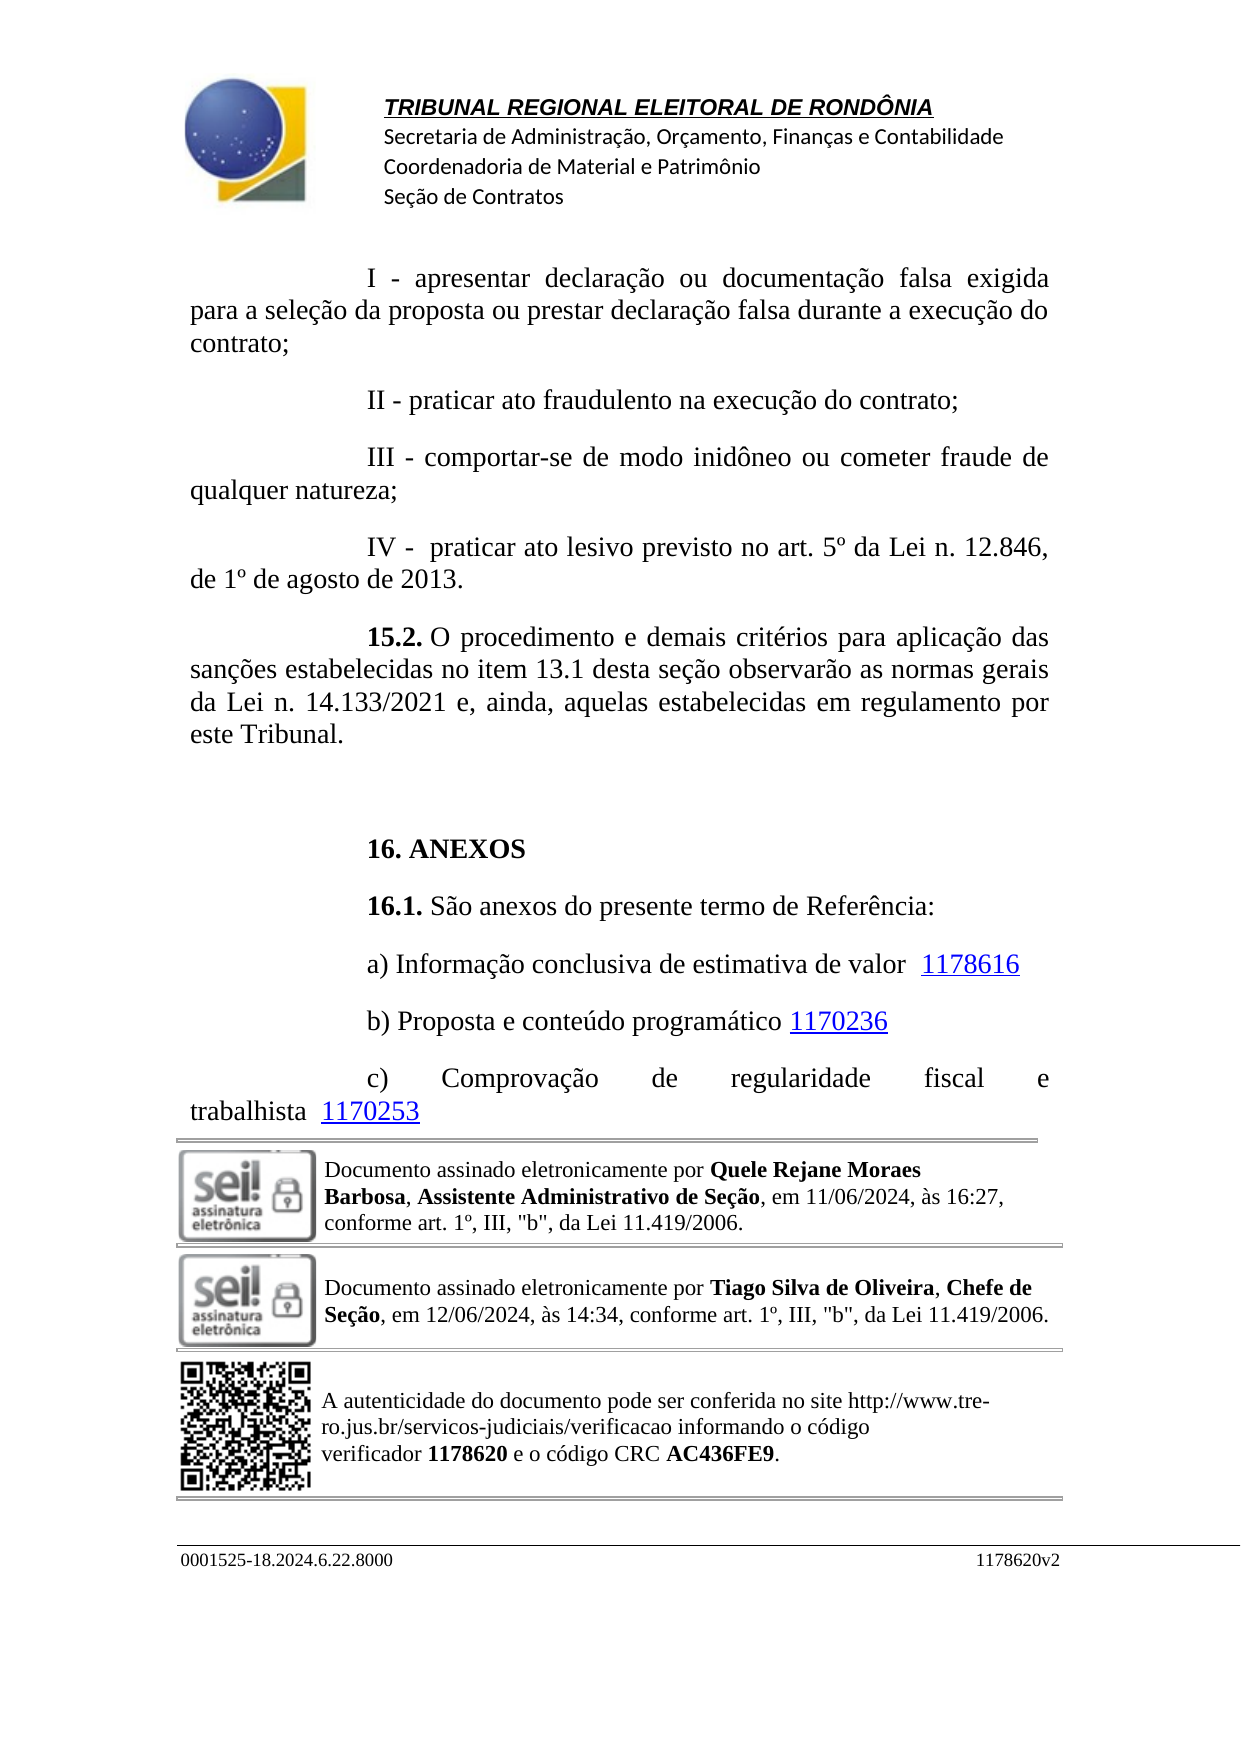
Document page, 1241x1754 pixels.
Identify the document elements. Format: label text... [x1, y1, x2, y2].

text 16. ANEXOS [190, 832, 1051, 864]
text b) Proposta e conteúdo programático 1170236 [190, 1004, 1051, 1037]
table_header [177, 1358, 319, 1495]
table_header Documento assinado eletronicamente por Quele Rejane Moraes Barbosa, Assistente Administrativo de Seção, em 11/06/2024, às 16:27, conforme art. 1º, III, "b", da Lei 11.419/2006. [323, 1148, 1072, 1244]
text c) Comprovação de regularidade fiscal e trabalhista 1170253 [190, 1062, 1051, 1126]
text a) Informação conclusiva de estimativa de valor 1178616 [190, 947, 1051, 979]
text IV - praticar ato lesivo previsto no art. 5º da Lei n. 12.846, de 1º de agosto de 2013. [190, 530, 1051, 595]
table_header Documento assinado eletronicamente por Tiago Silva de Oliveira, Chefe de Seção, em 12/06/2024, às 14:34, conforme art. 1º, III, "b", da Lei 11.419/2006. [323, 1253, 1072, 1348]
table_header [177, 1253, 322, 1348]
text III - comportar-se de modo inidôneo ou cometer fraude de qualquer natureza; [190, 440, 1051, 505]
table_header [177, 1148, 322, 1243]
text 15.2. O procedimento e demais critérios para aplicação das sanções estabelecidas no item 13.1 desta seção observarão as normas gerais da Lei n. 14.133/2021 e, ainda, aquelas estabelecidas em regulamento por este Tribunal. [190, 620, 1051, 749]
text 16.1. São anexos do presente termo de Referência: [190, 889, 1051, 922]
text II - praticar ato fraudulento na execução do contrato; [190, 383, 1051, 415]
table_header 0001525-18.2024.6.22.8000 [177, 1546, 620, 1573]
text I - apresentar declaração ou documentação falsa exigida para a seleção da proposta ou prestar declaração falsa durante a execução do contrato; [190, 261, 1051, 358]
table_header 1178620v2 [620, 1546, 1063, 1573]
table_header A autenticidade do documento pode ser conferida no site http://www.tre-ro.jus.br/servicos-judiciais/verificacao informando o código verificador 1178620 e o código CRC AC436FE9. [319, 1358, 1072, 1495]
